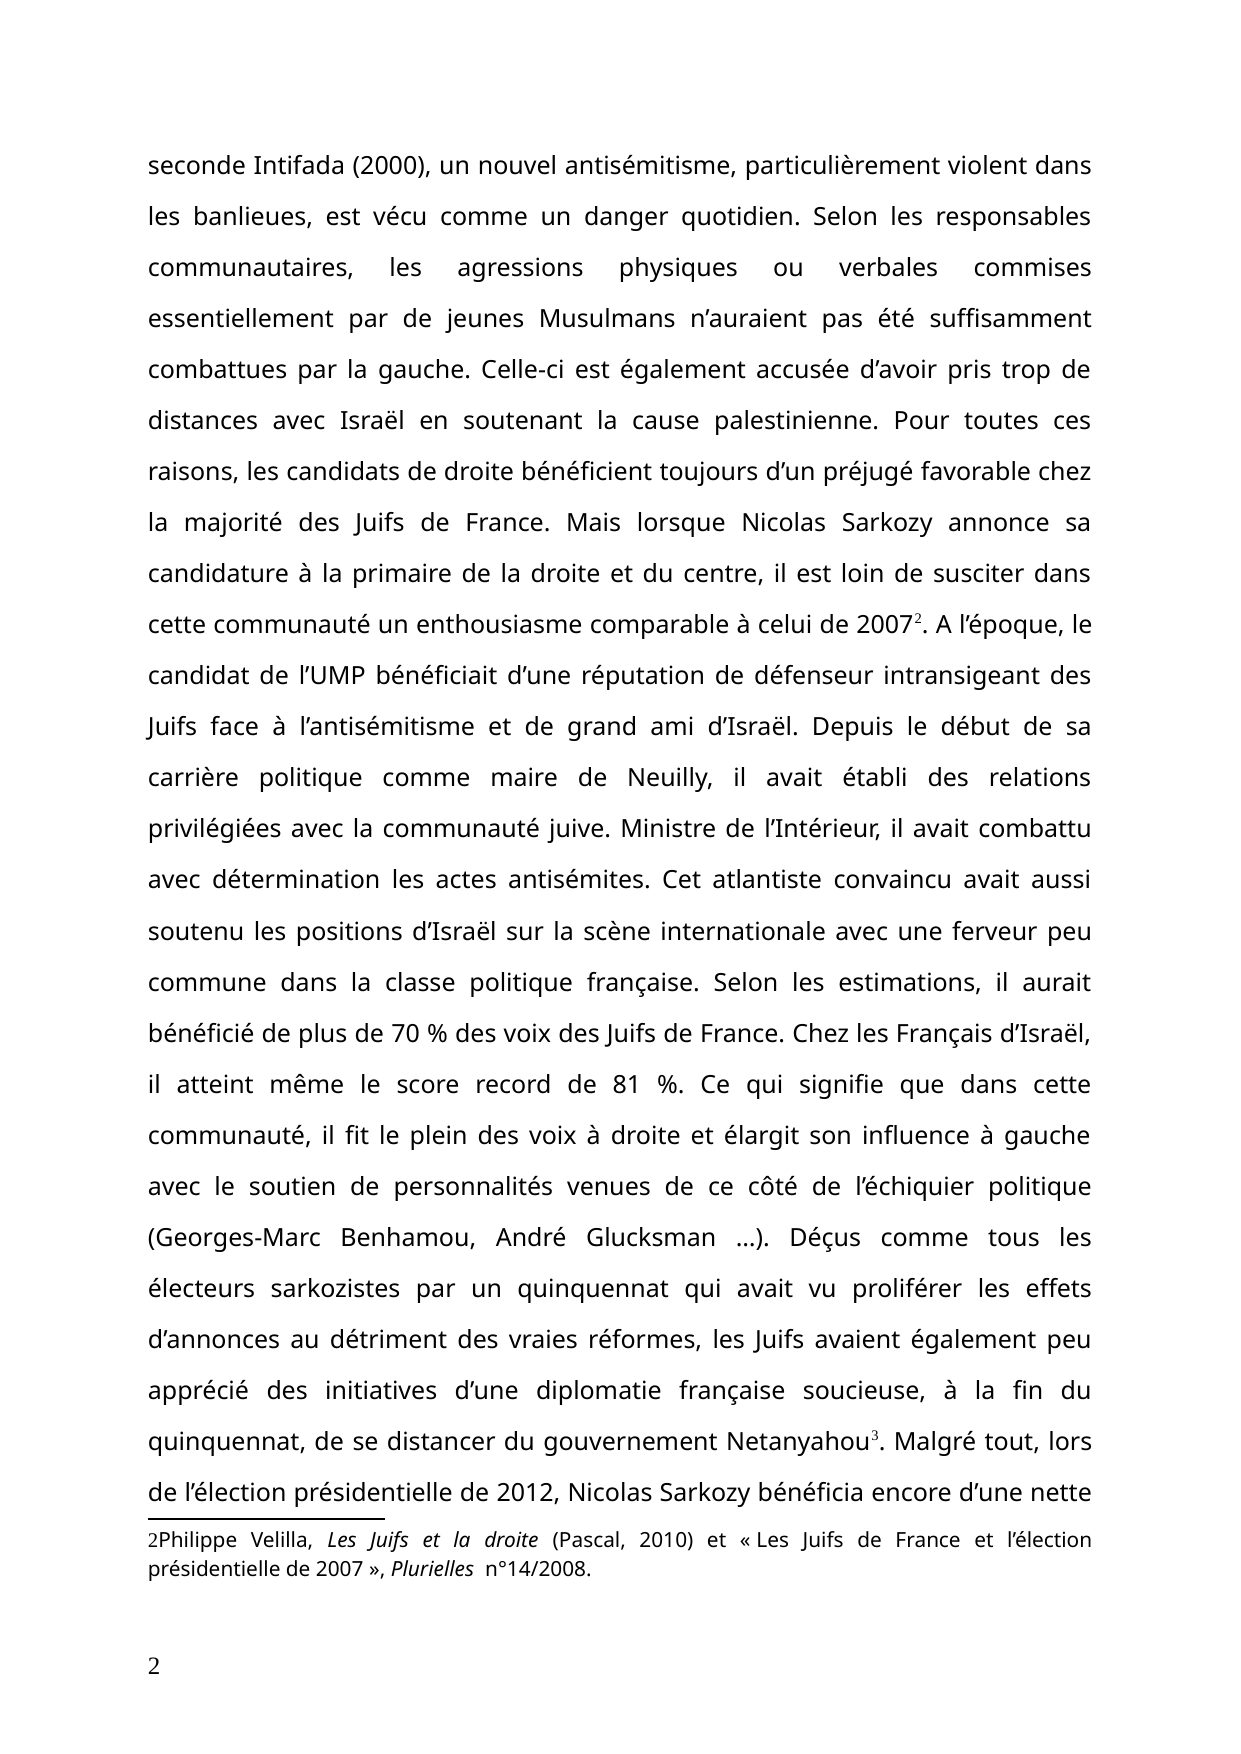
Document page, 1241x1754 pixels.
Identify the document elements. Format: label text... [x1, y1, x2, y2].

text Philippe Velilla, Les Juifs et la droite (Pascal, 2010) et « Les Juifs de France et l’élection présidentielle de 2007 », Plurielles n°14/2008. [148, 1525, 1093, 1582]
text seconde Intifada (2000), un nouvel antisémitisme, particulièrement violent dans les banlieues, est vécu comme un danger quotidien. Selon les responsables communautaires, les agressions physiques ou verbales commises essentiellement par de jeunes Musulmans n’auraient pas été suffisamment combattues par la gauche. Celle-ci est également accusée d’avoir pris trop de distances avec Israël en soutenant la cause palestinienne. Pour toutes ces raisons, les candidats de droite bénéficient toujours d’un préjugé favorable chez la majorité des Juifs de France. Mais lorsque Nicolas Sarkozy annonce sa candidature à la primaire de la droite et du centre, il est loin de susciter dans cette communauté un enthousiasme comparable à celui de 2007. A l’époque, le candidat de l’UMP bénéficiait d’une réputation de défenseur intransigeant des Juifs face à l’antisémitisme et de grand ami d’Israël. Depuis le début de sa carrière politique comme maire de Neuilly, il avait établi des relations privilégiées avec la communauté juive. Ministre de l’Intérieur, il avait combattu avec détermination les actes antisémites. Cet atlantiste convaincu avait aussi soutenu les positions d’Israël sur la scène internationale avec une ferveur peu commune dans la classe politique française. Selon les estimations, il aurait bénéficié de plus de 70 % des voix des Juifs de France. Chez les Français d’Israël, il atteint même le score record de 81 %. Ce qui signifie que dans cette communauté, il fit le plein des voix à droite et élargit son influence à gauche avec le soutien de personnalités venues de ce côté de l’échiquier politique (Georges-Marc Benhamou, André Glucksman …). Déçus comme tous les électeurs sarkozistes par un quinquennat qui avait vu proliférer les effets d’annonces au détriment des vraies réformes, les Juifs avaient également peu apprécié des initiatives d’une diplomatie française soucieuse, à la fin du quinquennat, de se distancer du gouvernement Netanyahou. Malgré tout, lors de l’élection présidentielle de 2012, Nicolas Sarkozy bénéficia encore d’une nette [148, 148, 1093, 1509]
